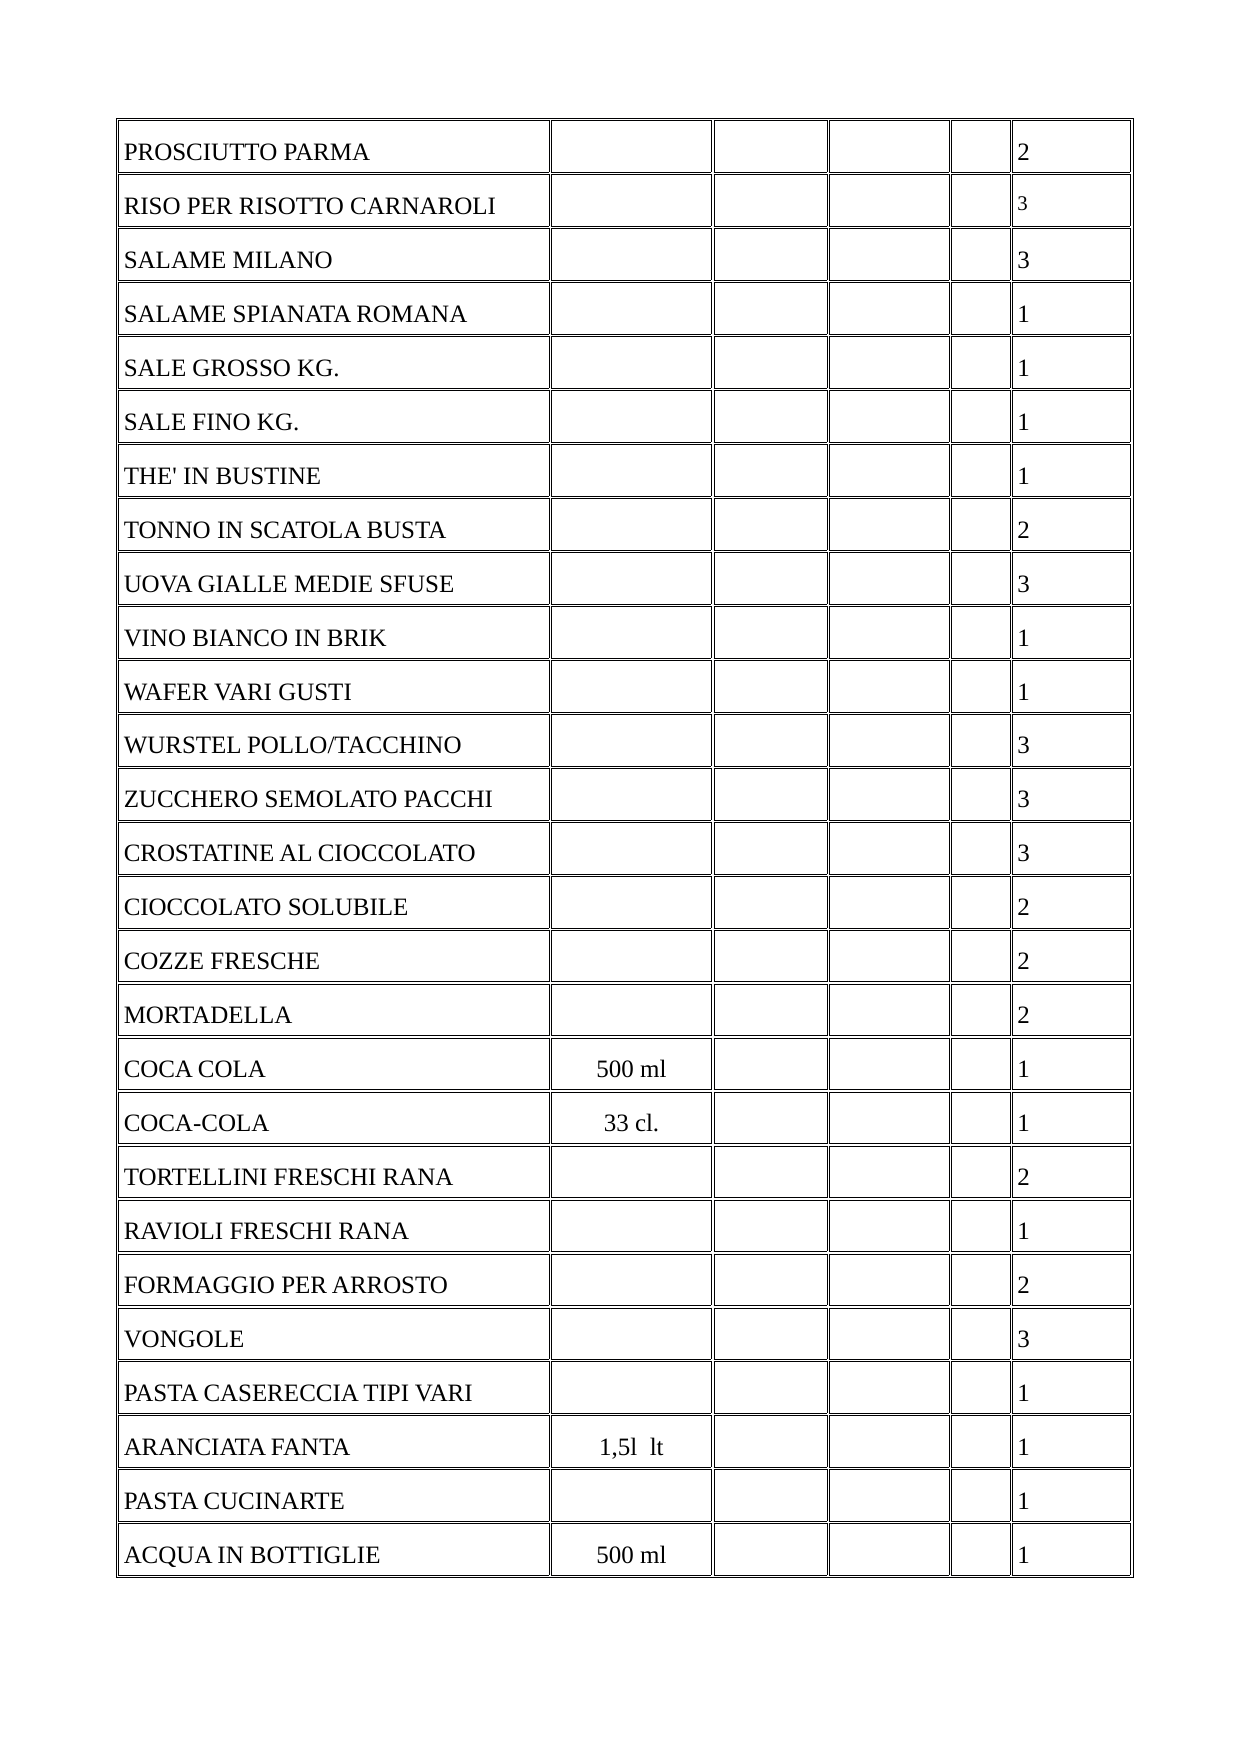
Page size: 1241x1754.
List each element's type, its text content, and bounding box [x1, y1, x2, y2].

table_cell [952, 823, 1010, 873]
table_cell PROSCIUTTO PARMA [119, 121, 549, 172]
table_cell 2 [1013, 121, 1130, 172]
table_cell 1 [1013, 1416, 1130, 1467]
table_cell 2 [1013, 877, 1130, 927]
table_cell [552, 1309, 711, 1359]
table_cell [715, 769, 827, 819]
table_cell [715, 877, 827, 927]
table_cell SALE GROSSO KG. [119, 337, 549, 388]
table_cell 1 [1013, 1362, 1130, 1413]
table_cell [715, 1524, 827, 1575]
table_cell 500 ml [552, 1524, 711, 1575]
table_cell [952, 337, 1010, 388]
table_cell [830, 931, 949, 981]
table_cell [830, 445, 949, 496]
table_cell [715, 1201, 827, 1251]
table_cell 1,5l lt [552, 1416, 711, 1467]
table_cell 3 [1013, 229, 1130, 280]
table_cell [830, 1524, 949, 1575]
table_cell [552, 337, 711, 388]
table_cell [552, 1362, 711, 1413]
table_cell 1 [1013, 1039, 1130, 1089]
table_cell [715, 661, 827, 712]
table_cell SALE FINO KG. [119, 391, 549, 442]
table_cell [830, 877, 949, 927]
table_cell [552, 391, 711, 442]
table_cell PASTA CASERECCIA TIPI VARI [119, 1362, 549, 1413]
table_cell 2 [1013, 985, 1130, 1035]
table_cell THE' IN BUSTINE [119, 445, 549, 496]
table_cell [952, 1524, 1010, 1575]
table_cell [830, 283, 949, 334]
table_cell 3 [1013, 715, 1130, 766]
table_cell [952, 769, 1010, 819]
table_cell [552, 607, 711, 658]
table_cell 2 [1013, 1255, 1130, 1305]
table_cell CROSTATINE AL CIOCCOLATO [119, 823, 549, 873]
table_cell RAVIOLI FRESCHI RANA [119, 1201, 549, 1251]
table_cell [552, 769, 711, 819]
table_cell [552, 715, 711, 766]
table_cell [552, 1255, 711, 1305]
table_cell [952, 283, 1010, 334]
table_cell COZZE FRESCHE [119, 931, 549, 981]
table_cell [715, 1362, 827, 1413]
table_cell [830, 1309, 949, 1359]
table_cell [552, 121, 711, 172]
table_cell 1 [1013, 661, 1130, 712]
table_cell [952, 229, 1010, 280]
table_cell [715, 715, 827, 766]
table_cell 1 [1013, 1093, 1130, 1143]
table_cell [552, 1201, 711, 1251]
table_cell [552, 1147, 711, 1197]
table_cell 1 [1013, 283, 1130, 334]
table_cell [552, 499, 711, 550]
table_cell [952, 1039, 1010, 1089]
table_cell SALAME MILANO [119, 229, 549, 280]
table_cell [552, 823, 711, 873]
table_cell [552, 985, 711, 1035]
table_cell [715, 1470, 827, 1521]
table_cell 1 [1013, 1524, 1130, 1575]
table_cell [715, 391, 827, 442]
table_cell 1 [1013, 607, 1130, 658]
table_cell [952, 715, 1010, 766]
table_cell [952, 175, 1010, 226]
table_cell [830, 985, 949, 1035]
table_cell [715, 823, 827, 873]
table_cell 1 [1013, 445, 1130, 496]
table_cell [715, 553, 827, 604]
table_cell [830, 175, 949, 226]
table_cell [715, 1255, 827, 1305]
table_cell [715, 985, 827, 1035]
table_cell 3 [1013, 553, 1130, 604]
table_cell [952, 1416, 1010, 1467]
table_cell [830, 1093, 949, 1143]
table_cell TONNO IN SCATOLA BUSTA [119, 499, 549, 550]
table_cell [830, 715, 949, 766]
table_cell [830, 1470, 949, 1521]
table_cell [830, 1362, 949, 1413]
table_cell [952, 1147, 1010, 1197]
table_cell [552, 931, 711, 981]
table_cell [715, 175, 827, 226]
table_cell COCA COLA [119, 1039, 549, 1089]
table_cell [952, 1093, 1010, 1143]
table_cell [830, 661, 949, 712]
table_cell [830, 1147, 949, 1197]
table_cell [830, 769, 949, 819]
table_cell [952, 1470, 1010, 1521]
table_cell [952, 1309, 1010, 1359]
table_cell [715, 499, 827, 550]
table_cell [952, 985, 1010, 1035]
table_cell [830, 229, 949, 280]
table_cell [552, 445, 711, 496]
table_cell 3 [1013, 175, 1130, 226]
table_cell [952, 1201, 1010, 1251]
table_cell WAFER VARI GUSTI [119, 661, 549, 712]
table_cell [952, 607, 1010, 658]
table_cell [552, 283, 711, 334]
table_cell [952, 553, 1010, 604]
table_cell COCA-COLA [119, 1093, 549, 1143]
table_cell [952, 121, 1010, 172]
table_cell ACQUA IN BOTTIGLIE [119, 1524, 549, 1575]
table_cell 3 [1013, 1309, 1130, 1359]
table_cell UOVA GIALLE MEDIE SFUSE [119, 553, 549, 604]
table_cell 3 [1013, 769, 1130, 819]
table_cell WURSTEL POLLO/TACCHINO [119, 715, 549, 766]
table_cell MORTADELLA [119, 985, 549, 1035]
table_cell 500 ml [552, 1039, 711, 1089]
table_cell FORMAGGIO PER ARROSTO [119, 1255, 549, 1305]
table_cell SALAME SPIANATA ROMANA [119, 283, 549, 334]
table_cell [552, 1470, 711, 1521]
table_cell 1 [1013, 1201, 1130, 1251]
table_cell ARANCIATA FANTA [119, 1416, 549, 1467]
table_cell 33 cl. [552, 1093, 711, 1143]
table_cell [715, 445, 827, 496]
table_cell [715, 229, 827, 280]
table_cell [952, 391, 1010, 442]
table_cell PASTA CUCINARTE [119, 1470, 549, 1521]
table_cell [552, 553, 711, 604]
table_cell [552, 229, 711, 280]
table_cell [552, 877, 711, 927]
table_cell [830, 1039, 949, 1089]
table_cell [830, 1201, 949, 1251]
table_cell [952, 1362, 1010, 1413]
table_cell [830, 337, 949, 388]
table_cell [715, 1147, 827, 1197]
table_cell [830, 1255, 949, 1305]
table_cell [830, 391, 949, 442]
table_cell [830, 607, 949, 658]
table_cell [952, 931, 1010, 981]
table_cell 1 [1013, 1470, 1130, 1521]
table_cell VONGOLE [119, 1309, 549, 1359]
table_cell [952, 499, 1010, 550]
table_cell [830, 499, 949, 550]
table_cell 2 [1013, 1147, 1130, 1197]
table_cell ZUCCHERO SEMOLATO PACCHI [119, 769, 549, 819]
table_cell [715, 607, 827, 658]
table_cell [715, 1416, 827, 1467]
table_cell 1 [1013, 391, 1130, 442]
table_cell TORTELLINI FRESCHI RANA [119, 1147, 549, 1197]
table_cell 3 [1013, 823, 1130, 873]
table_cell VINO BIANCO IN BRIK [119, 607, 549, 658]
table_cell [830, 121, 949, 172]
table_cell 2 [1013, 931, 1130, 981]
table_cell [715, 1309, 827, 1359]
table_cell [952, 1255, 1010, 1305]
table_cell [715, 283, 827, 334]
table_cell [552, 175, 711, 226]
table_cell [952, 877, 1010, 927]
table_cell 1 [1013, 337, 1130, 388]
table_cell CIOCCOLATO SOLUBILE [119, 877, 549, 927]
table_cell RISO PER RISOTTO CARNAROLI [119, 175, 549, 226]
table_cell [715, 121, 827, 172]
table_cell [715, 931, 827, 981]
table_cell [552, 661, 711, 712]
table_cell [830, 823, 949, 873]
table_cell [715, 1039, 827, 1089]
table_cell [830, 553, 949, 604]
table_cell [952, 445, 1010, 496]
table_cell [952, 661, 1010, 712]
table_cell [715, 337, 827, 388]
table_cell 2 [1013, 499, 1130, 550]
table_cell [830, 1416, 949, 1467]
table_cell [715, 1093, 827, 1143]
